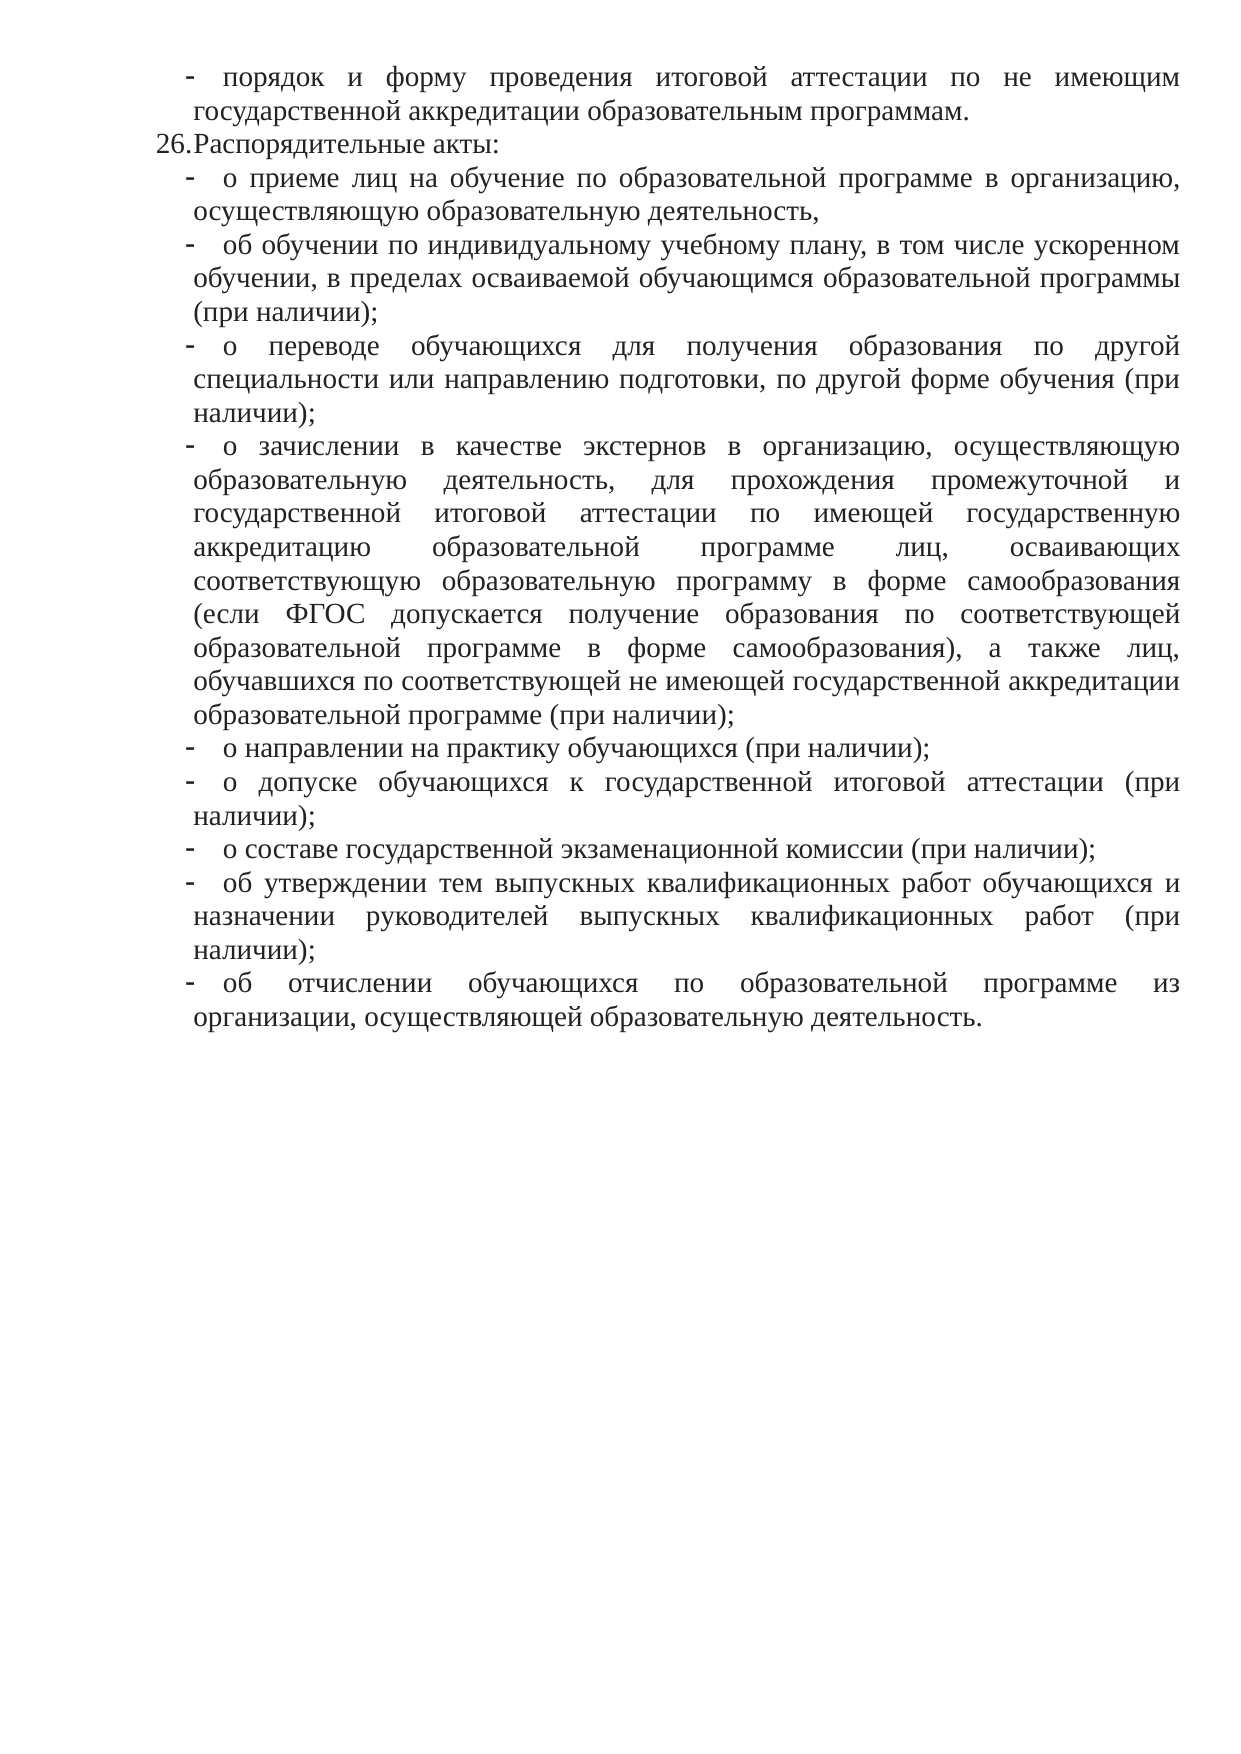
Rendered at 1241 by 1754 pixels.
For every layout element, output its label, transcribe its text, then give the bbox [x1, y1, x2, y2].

list о составе государственной экзаменационной комиссии (при наличии); [156, 831, 1181, 865]
list о переводе обучающихся для получения образования по другой специальности или направлению подготовки, по другой форме обучения (при наличии); [156, 328, 1181, 428]
list об утверждении тем выпускных квалификационных работ обучающихся и назначении руководителей выпускных квалификационных работ (при наличии); [156, 865, 1181, 966]
list о зачислении в качестве экстернов в организацию, осуществляющую образовательную деятельность, для прохождения промежуточной и государственной итоговой аттестации по имеющей государственную аккредитацию образовательной программе лиц, осваивающих соответствующую образовательную программу в форме самообразования (если ФГОС допускается получение образования по соответствующей образовательной программе в форме самообразования), а также лиц, обучавшихся по соответствующей не имеющей государственной аккредитации образовательной программе (при наличии); [156, 428, 1181, 730]
list об отчислении обучающихся по образовательной программе из организации, осуществляющей образовательную деятельность. [156, 966, 1181, 1033]
list Распорядительные акты: [156, 126, 1181, 160]
list о направлении на практику обучающихся (при наличии); [156, 730, 1181, 764]
list порядок и форму проведения итоговой аттестации по не имеющим государственной аккредитации образовательным программам. [156, 59, 1181, 126]
list о допуске обучающихся к государственной итоговой аттестации (при наличии); [156, 764, 1181, 831]
list об обучении по индивидуальному учебному плану, в том числе ускоренном обучении, в пределах осваиваемой обучающимся образовательной программы (при наличии); [156, 227, 1181, 328]
list о приеме лиц на обучение по образовательной программе в организацию, осуществляющую образовательную деятельность, [156, 160, 1181, 227]
